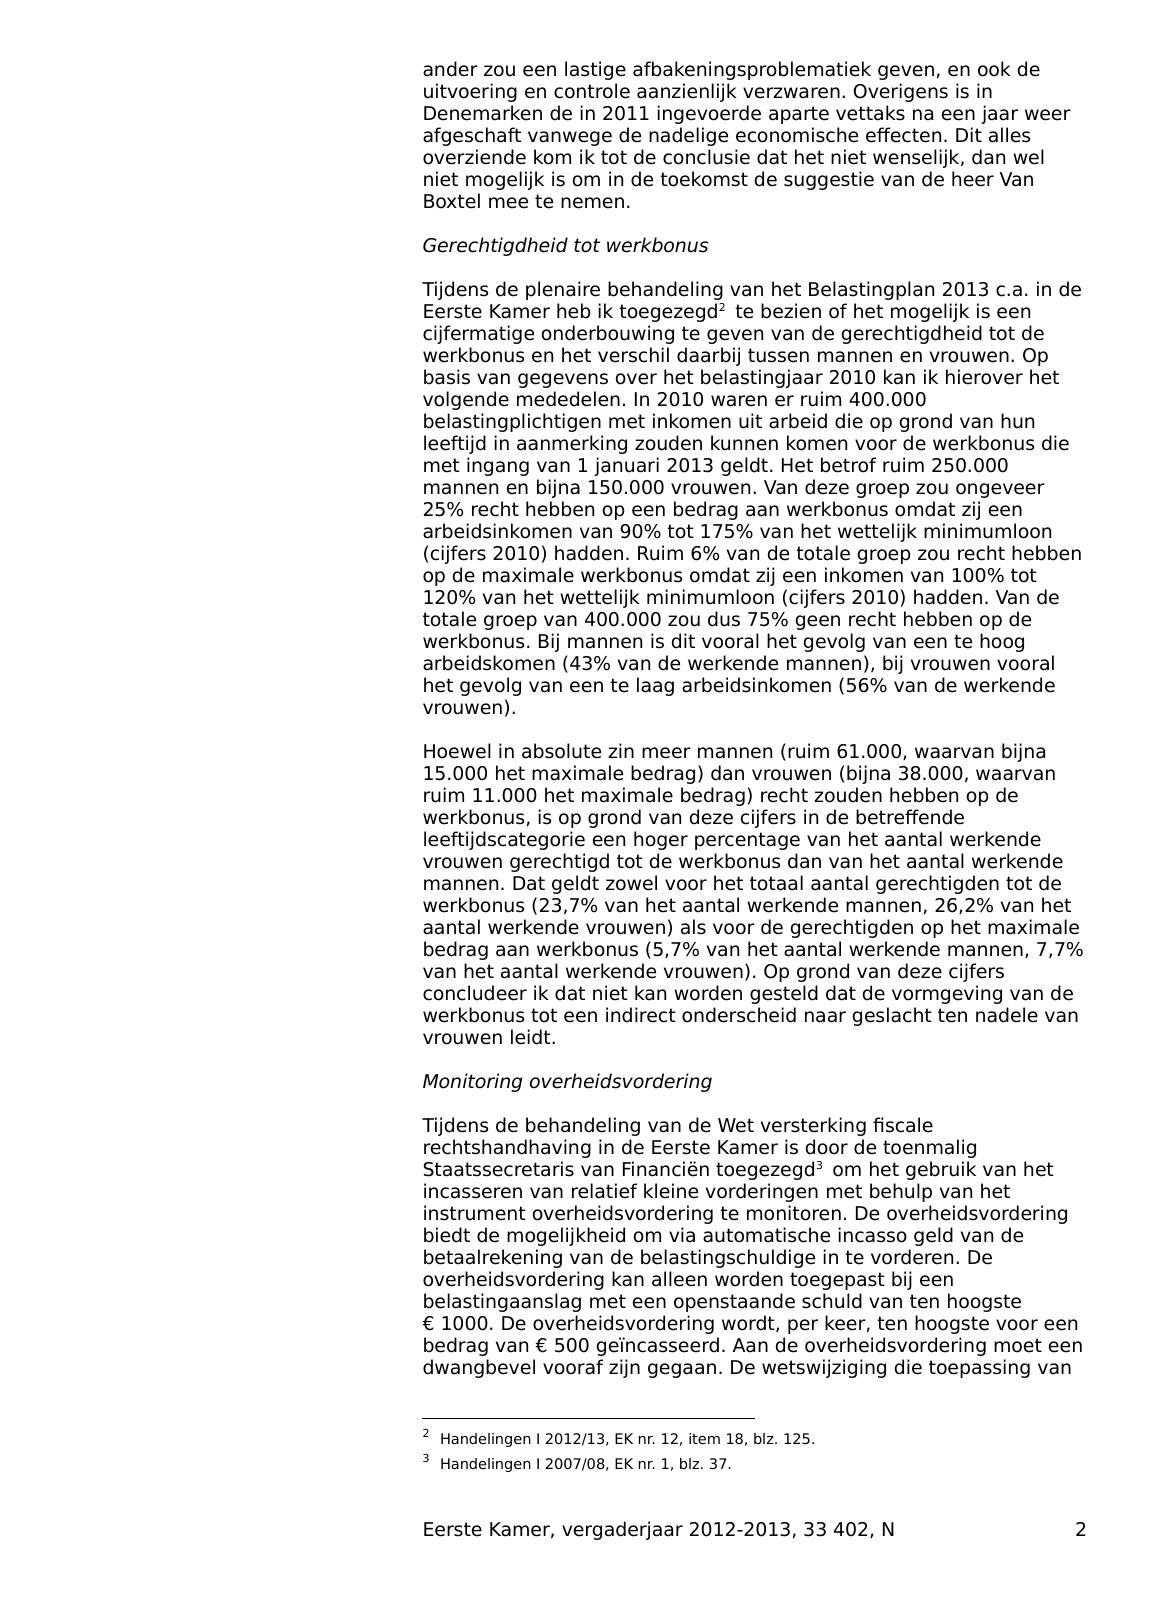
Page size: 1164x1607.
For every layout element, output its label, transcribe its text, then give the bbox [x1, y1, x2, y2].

subtitle Monitoring overheidsvordering [422, 1071, 1087, 1093]
text Hoewel in absolute zin meer mannen (ruim 61.000, waarvan bijna 15.000 het maximale bedrag) dan vrouwen (bijna 38.000, waarvan ruim 11.000 het maximale bedrag) recht zouden hebben op de werkbonus, is op grond van deze cijfers in de betreffende leeftijdscategorie een hoger percentage van het aantal werkende vrouwen gerechtigd tot de werkbonus dan van het aantal werkende mannen. Dat geldt zowel voor het totaal aantal gerechtigden tot de werkbonus (23,7% van het aantal werkende mannen, 26,2% van het aantal werkende vrouwen) als voor de gerechtigden op het maximale bedrag aan werkbonus (5,7% van het aantal werkende mannen, 7,7% van het aantal werkende vrouwen). Op grond van deze cijfers concludeer ik dat niet kan worden gesteld dat de vormgeving van de werkbonus tot een indirect onderscheid naar geslacht ten nadele van vrouwen leidt. [422, 741, 1087, 1049]
text Handelingen I 2007/08, EK nr. 1, blz. 37. [422, 1452, 1087, 1474]
text Tijdens de behandeling van de Wet versterking fiscale rechtshandhaving in de Eerste Kamer is door de toenmalig Staatssecretaris van Financiën toegezegd om het gebruik van het incasseren van relatief kleine vorderingen met behulp van het instrument overheidsvordering te monitoren. De overheidsvordering biedt de mogelijkheid om via automatische incasso geld van de betaalrekening van de belastingschuldige in te vorderen. De overheidsvordering kan alleen worden toegepast bij een belastingaanslag met een openstaande schuld van ten hoogste € 1000. De overheidsvordering wordt, per keer, ten hoogste voor een bedrag van € 500 geïncasseerd. Aan de overheidsvordering moet een dwangbevel vooraf zijn gegaan. De wetswijziging die toepassing van [422, 1115, 1087, 1379]
text ander zou een lastige afbakeningsproblematiek geven, en ook de uitvoering en controle aanzienlijk verzwaren. Overigens is in Denemarken de in 2011 ingevoerde aparte vettaks na een jaar weer afgeschaft vanwege de nadelige economische effecten. Dit alles overziende kom ik tot de conclusie dat het niet wenselijk, dan wel niet mogelijk is om in de toekomst de suggestie van de heer Van Boxtel mee te nemen. [422, 59, 1087, 213]
text Handelingen I 2012/13, EK nr. 12, item 18, blz. 125. [422, 1427, 1087, 1449]
text Tijdens de plenaire behandeling van het Belastingplan 2013 c.a. in de Eerste Kamer heb ik toegezegd te bezien of het mogelijk is een cijfermatige onderbouwing te geven van de gerechtigdheid tot de werkbonus en het verschil daarbij tussen mannen en vrouwen. Op basis van gegevens over het belastingjaar 2010 kan ik hierover het volgende mededelen. In 2010 waren er ruim 400.000 belastingplichtigen met inkomen uit arbeid die op grond van hun leeftijd in aanmerking zouden kunnen komen voor de werkbonus die met ingang van 1 januari 2013 geldt. Het betrof ruim 250.000 mannen en bijna 150.000 vrouwen. Van deze groep zou ongeveer 25% recht hebben op een bedrag aan werkbonus omdat zij een arbeidsinkomen van 90% tot 175% van het wettelijk minimumloon (cijfers 2010) hadden. Ruim 6% van de totale groep zou recht hebben op de maximale werkbonus omdat zij een inkomen van 100% tot 120% van het wettelijk minimumloon (cijfers 2010) hadden. Van de totale groep van 400.000 zou dus 75% geen recht hebben op de werkbonus. Bij mannen is dit vooral het gevolg van een te hoog arbeidskomen (43% van de werkende mannen), bij vrouwen vooral het gevolg van een te laag arbeidsinkomen (56% van de werkende vrouwen). [422, 279, 1087, 719]
subtitle Gerechtigdheid tot werkbonus [422, 235, 1087, 257]
